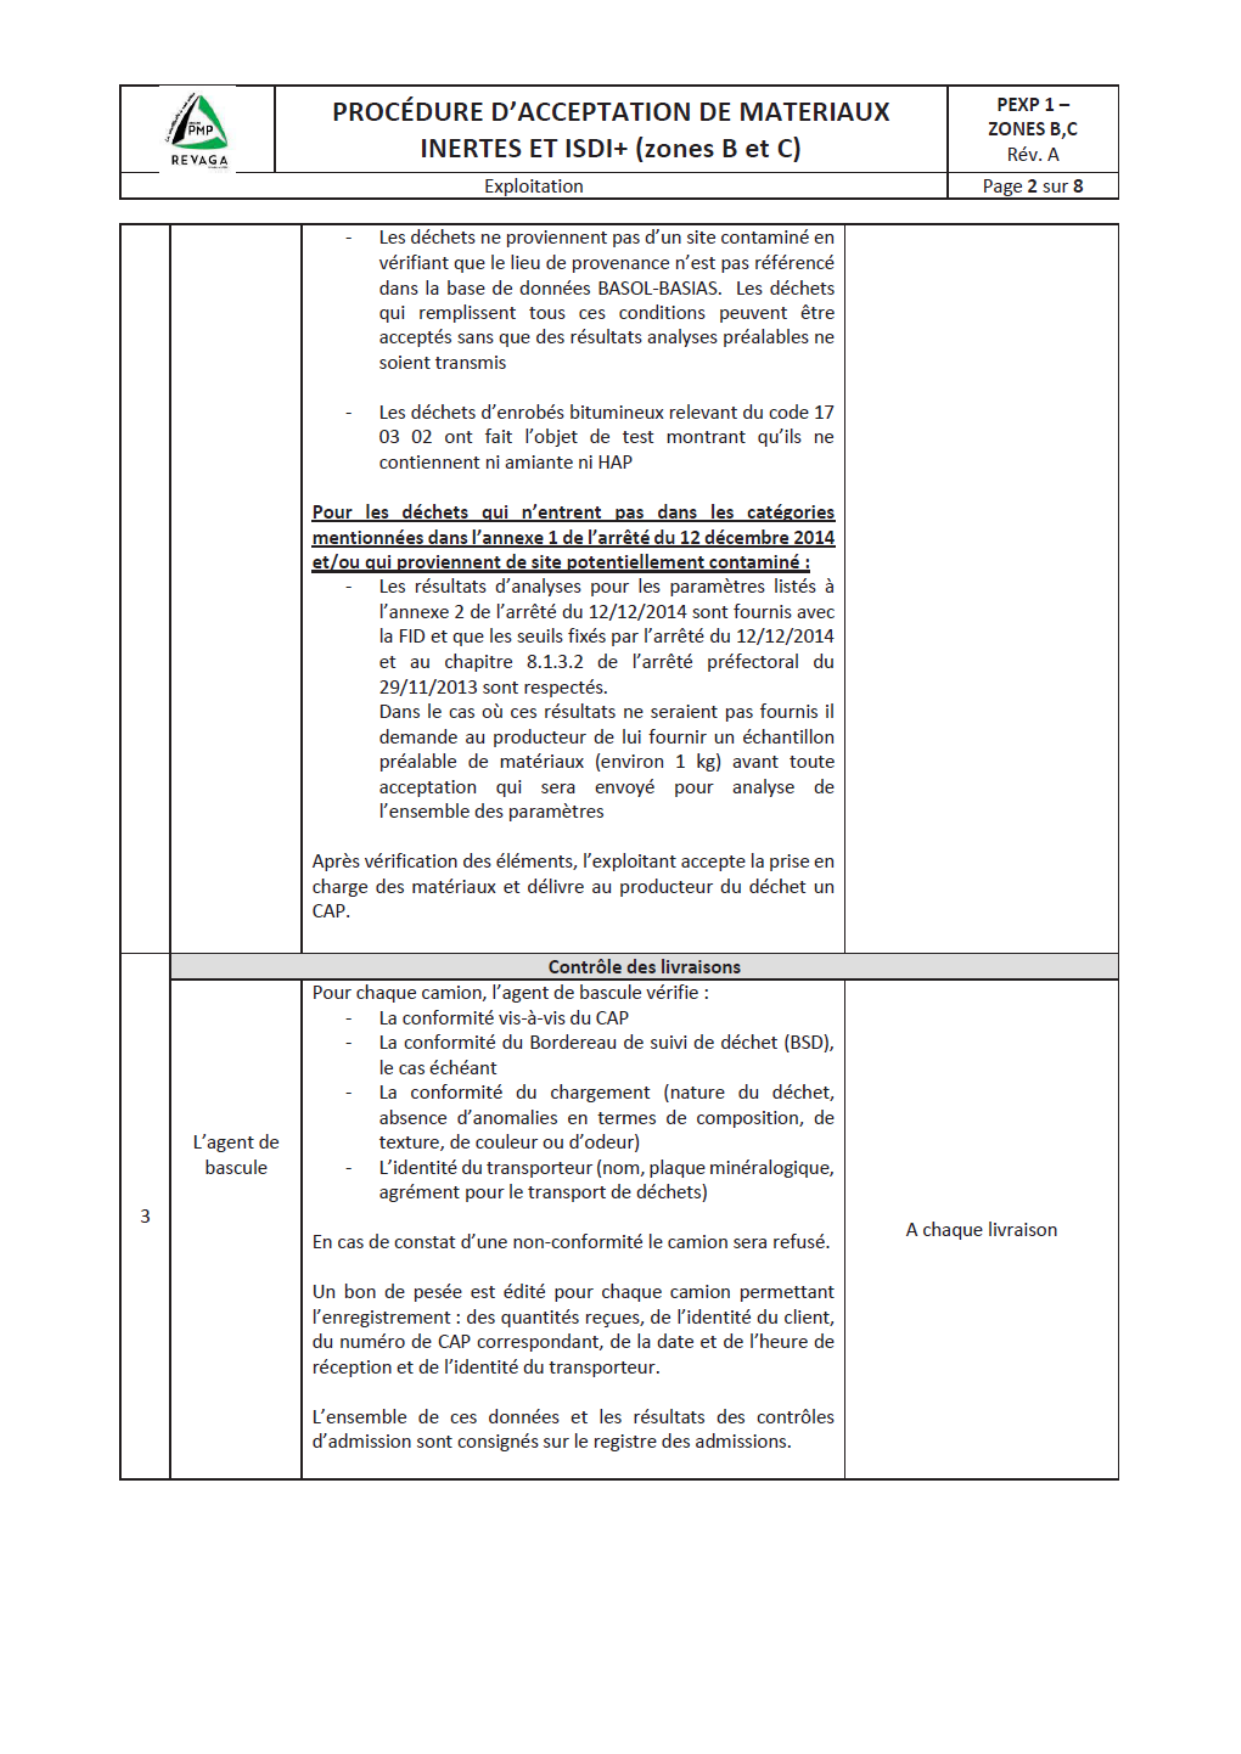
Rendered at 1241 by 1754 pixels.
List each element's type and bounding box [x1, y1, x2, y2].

picture [118, 82, 1123, 1488]
